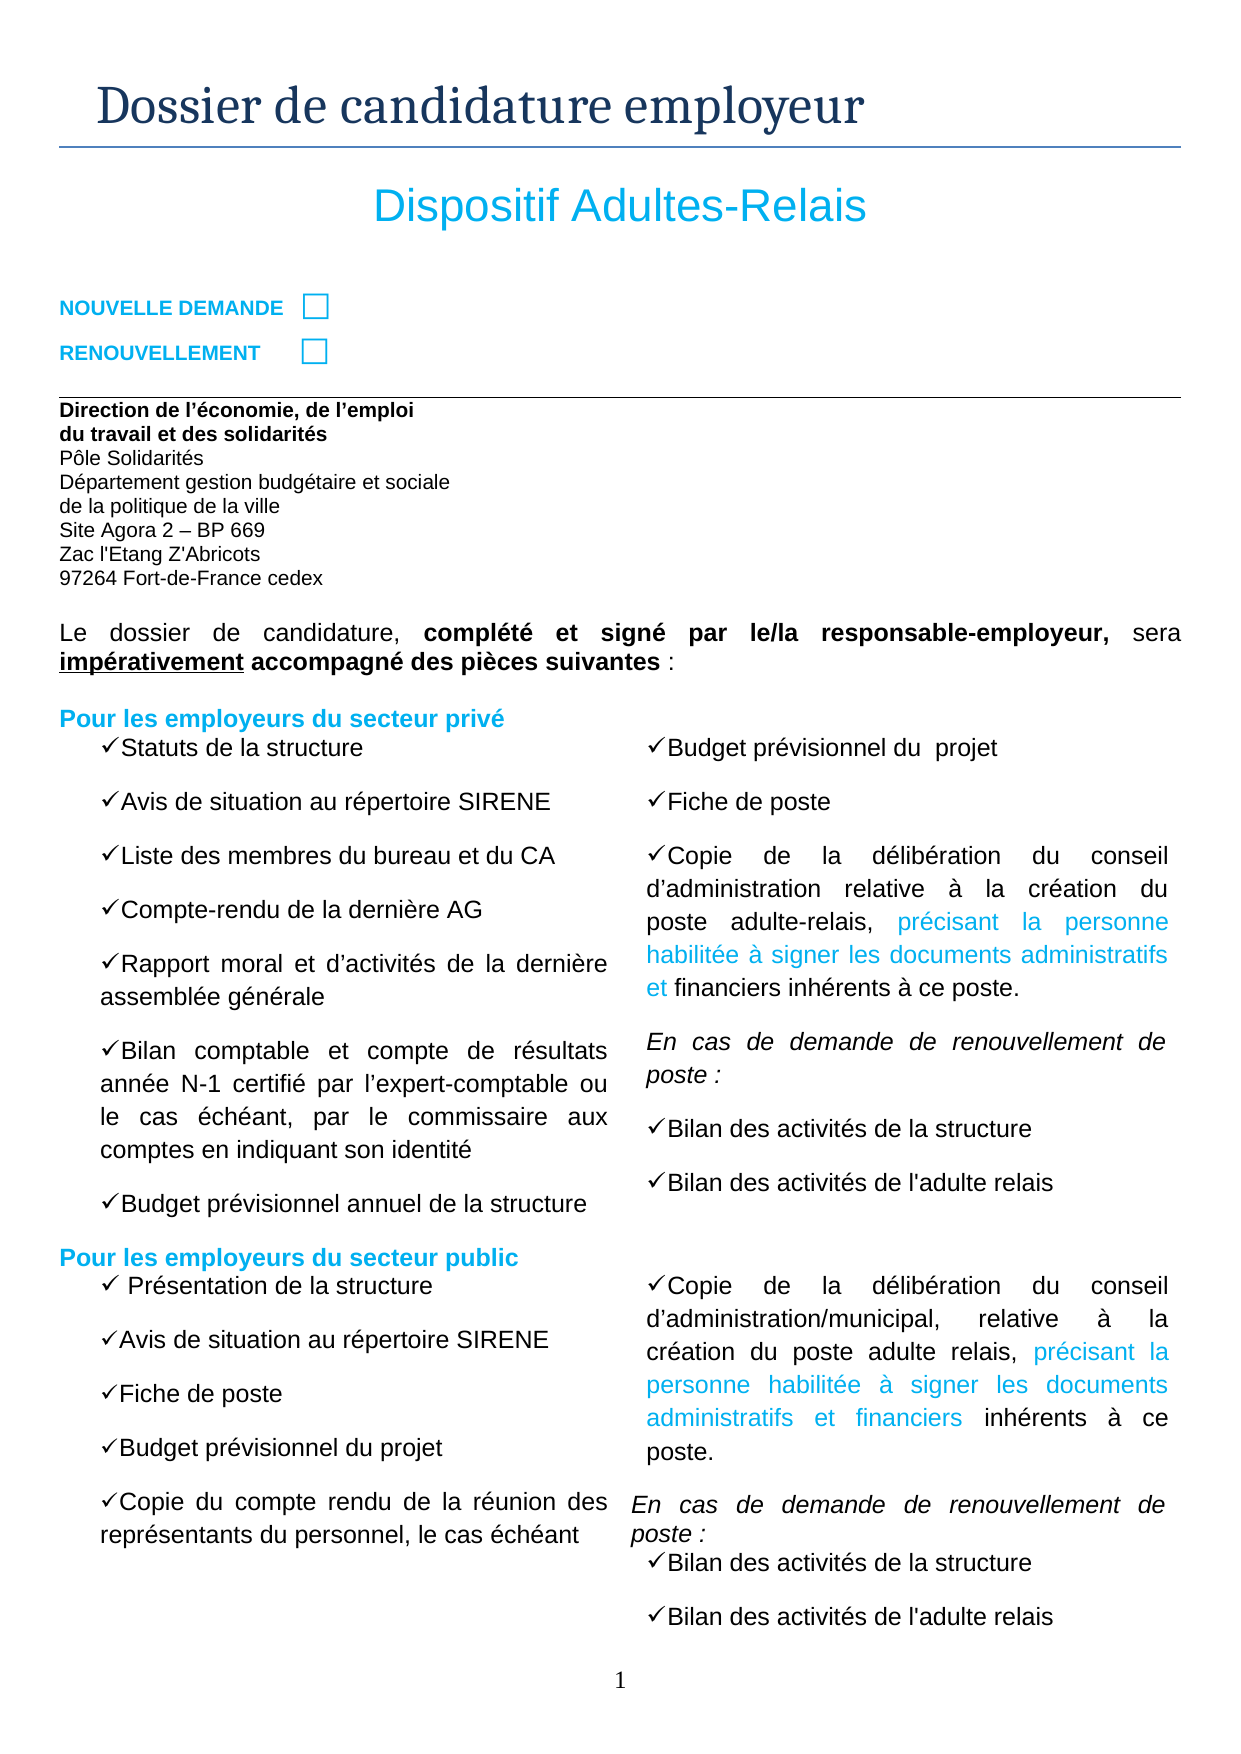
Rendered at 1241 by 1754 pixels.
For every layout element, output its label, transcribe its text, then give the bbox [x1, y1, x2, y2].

table_header  Présentation de la structure Avis de situation au répertoire SIRENE Fiche de poste Budget prévisionnel du projet Copie du compte rendu de la réunion des représentants du personnel, le cas échéant [59, 1271, 619, 1655]
text de la politique de la ville [59, 493, 1181, 517]
table_header Copie de la délibération du conseil d’administration/municipal, relative à la création du poste adulte relais, précisant la personne habilitée à signer les documents administratifs et financiers inhérents à ce poste. En cas de demande de renouvellement de poste : Bilan des activités de la structure Bilan des activités de l'adulte relais [620, 1271, 1180, 1655]
table_header Statuts de la structure Avis de situation au répertoire SIRENE Liste des membres du bureau et du CA Compte-rendu de la dernière AG Rapport moral et d’activités de la dernière assemblée générale Bilan comptable et compte de résultats année N-1 certifié par l’expert-comptable ou le cas échéant, par le commissaire aux comptes en indiquant son identité Budget prévisionnel annuel de la structure [59, 733, 619, 1242]
text NOUVELLE DEMANDE □ [59, 280, 1181, 325]
text 97264 Fort-de-France cedex [59, 565, 1181, 589]
text Direction de l’économie, de l’emploi [59, 398, 1181, 422]
text Pour les employeurs du secteur privé [59, 704, 1181, 733]
text Site Agora 2 – BP 669 [59, 517, 1181, 541]
subtitle Dispositif Adultes-Relais [59, 179, 1181, 232]
text Pour les employeurs du secteur public [59, 1242, 1181, 1271]
text Le dossier de candidature, complété et signé par le/la responsable-employeur, sera impérativement accompagné des pièces suivantes : [59, 618, 1181, 676]
text Département gestion budgétaire et sociale [59, 469, 1181, 493]
text du travail et des solidarités [59, 422, 1181, 446]
text Dossier de candidature employeur [59, 75, 1181, 146]
text Zac l'Etang Z'Abricots [59, 541, 1181, 565]
table_header Budget prévisionnel du projet Fiche de poste Copie de la délibération du conseil d’administration relative à la création du poste adulte-relais, précisant la personne habilitée à signer les documents administratifs et financiers inhérents à ce poste. En cas de demande de renouvellement de poste : Bilan des activités de la structure Bilan des activités de l'adulte relais [620, 733, 1180, 1242]
text RENOUVELLEMENT □ [59, 325, 1181, 371]
text Pôle Solidarités [59, 446, 1181, 469]
